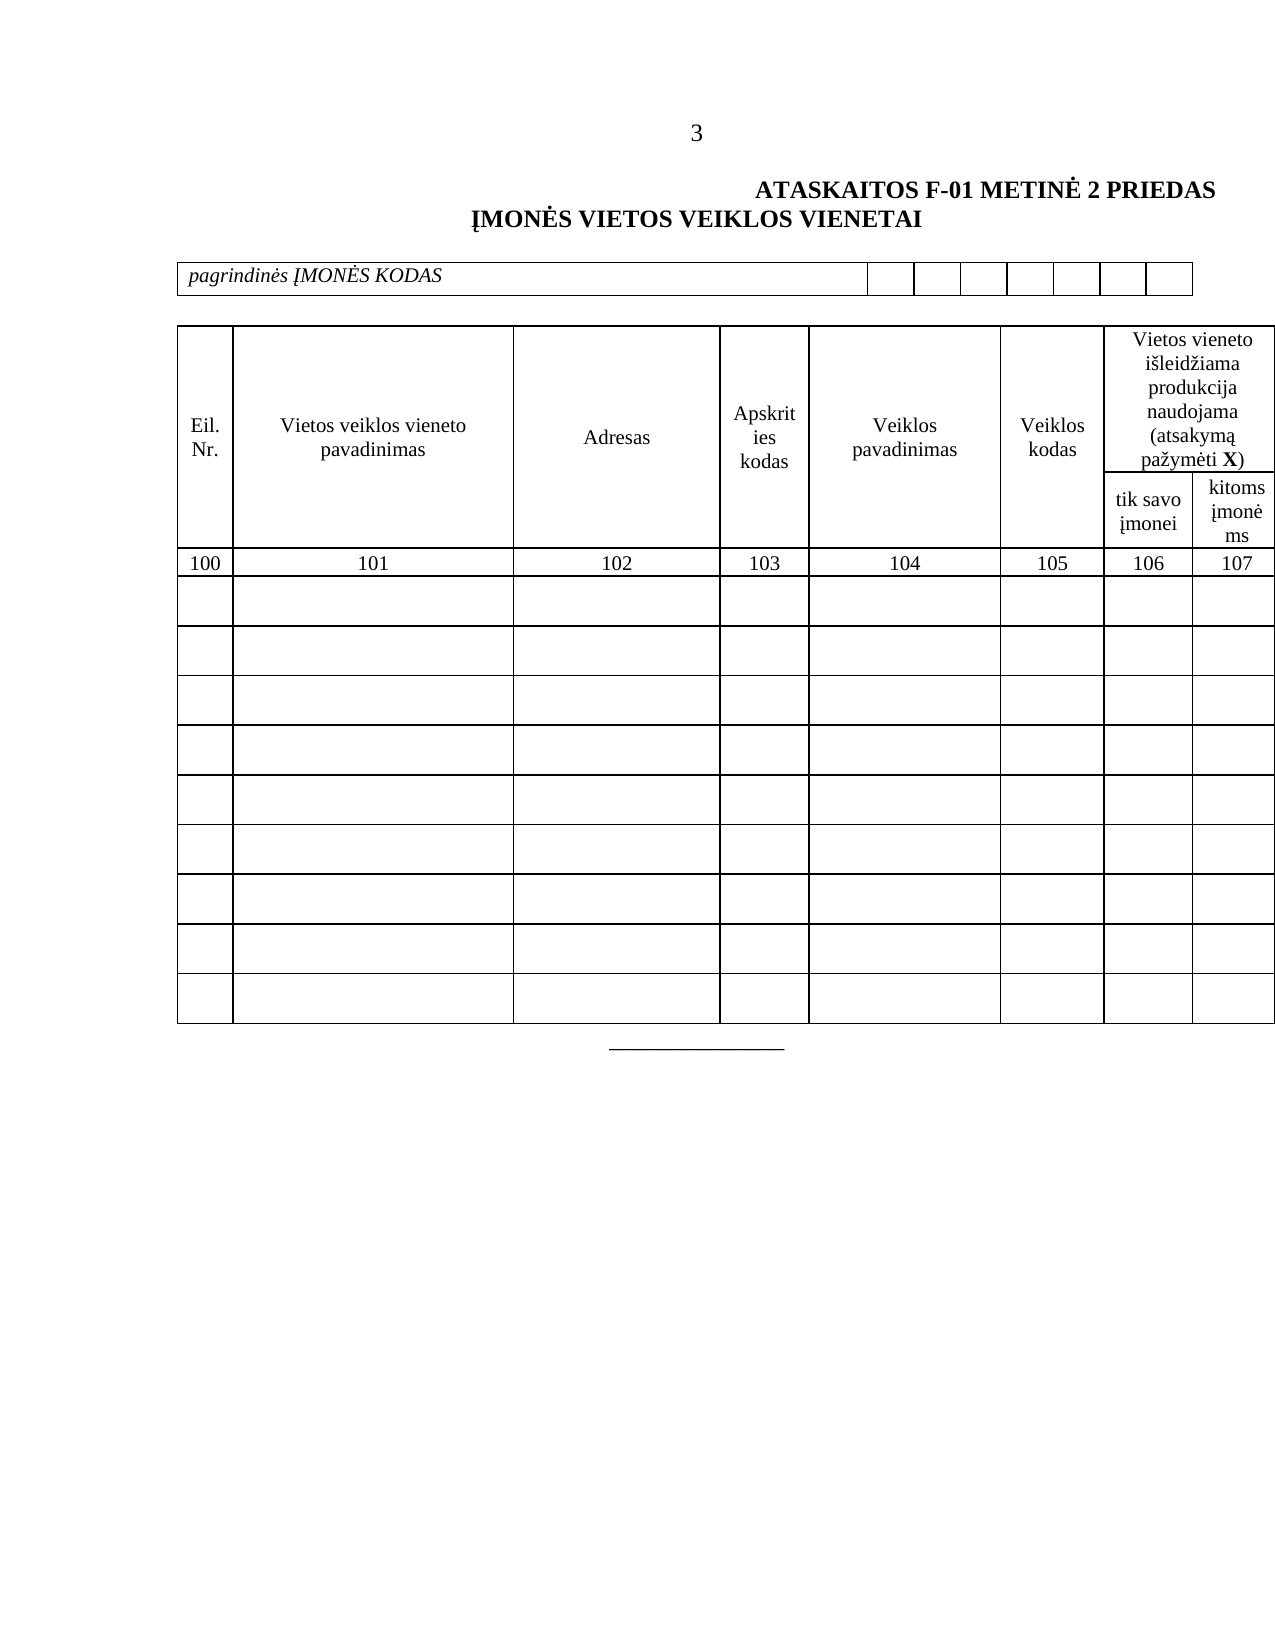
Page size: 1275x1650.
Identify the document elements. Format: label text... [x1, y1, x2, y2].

table_cell kitoms įmonėms [1193, 473, 1274, 547]
table_header Vietos vieneto išleidžiama produkcija naudojama (atsakymą pažymėti X) [1105, 327, 1274, 471]
table_cell [1193, 925, 1274, 973]
table_cell [721, 776, 808, 824]
table_cell [721, 825, 808, 873]
text ATASKAITOS F-01 metinė 2 PRIEDAS [177, 176, 1216, 204]
text ______________ [177, 1024, 1216, 1053]
table_cell [178, 776, 232, 824]
table_cell [1193, 875, 1274, 923]
table_cell [514, 974, 719, 1022]
table_cell 102 [514, 549, 719, 575]
table_cell [810, 726, 1000, 774]
table_cell [514, 825, 719, 873]
table_cell [178, 577, 232, 625]
table_cell [721, 875, 808, 923]
table_cell [1105, 726, 1192, 774]
table_cell [810, 974, 1000, 1022]
table_cell [234, 825, 513, 873]
table_cell [514, 776, 719, 824]
table_cell [178, 974, 232, 1022]
table_cell [234, 726, 513, 774]
table_cell [178, 627, 232, 674]
table_cell [1105, 676, 1192, 724]
table_header pagrindinės ĮMONĖS KODAS [178, 263, 867, 295]
table_cell 106 [1105, 549, 1192, 575]
table_cell [1105, 776, 1192, 824]
table_cell [514, 925, 719, 973]
table_cell [178, 676, 232, 724]
table_cell [1193, 974, 1274, 1022]
table_cell [234, 925, 513, 973]
table_cell 104 [810, 549, 1000, 575]
table_cell [810, 925, 1000, 973]
table_cell 100 [178, 549, 232, 575]
table_cell [1001, 776, 1103, 824]
table_header [1147, 263, 1192, 295]
table_cell [1001, 875, 1103, 923]
table_cell [1193, 726, 1274, 774]
table_cell [234, 627, 513, 674]
text Įmonės VIETOS VEIKLOS VIENETai [177, 204, 1216, 233]
table_cell [514, 875, 719, 923]
table_cell [721, 577, 808, 625]
table_cell tik savo įmonei [1105, 473, 1192, 547]
table_cell [721, 627, 808, 674]
table_cell [178, 726, 232, 774]
table_cell [1001, 825, 1103, 873]
table_cell 105 [1001, 549, 1103, 575]
table_cell [514, 577, 719, 625]
table_cell [810, 577, 1000, 625]
table_cell [810, 825, 1000, 873]
table_cell [810, 627, 1000, 674]
table_header [961, 263, 1006, 295]
table_cell [178, 925, 232, 973]
table_header [868, 263, 913, 295]
table_header Eil. Nr. [178, 327, 232, 547]
table_cell [1105, 974, 1192, 1022]
table_cell [1001, 925, 1103, 973]
table_cell [1001, 974, 1103, 1022]
table_cell [721, 925, 808, 973]
table_cell [721, 676, 808, 724]
table_header [1054, 263, 1099, 295]
table_header [1008, 263, 1053, 295]
table_header [1101, 263, 1145, 295]
table_cell [1105, 627, 1192, 674]
table_header Apskrities kodas [721, 327, 808, 547]
table_header Adresas [514, 327, 719, 547]
table_cell [1001, 627, 1103, 674]
table_cell 107 [1193, 549, 1274, 575]
table_cell [1001, 726, 1103, 774]
table_cell [810, 776, 1000, 824]
table_cell [1105, 825, 1192, 873]
table_cell [1193, 825, 1274, 873]
table_cell [1105, 875, 1192, 923]
table_cell [178, 825, 232, 873]
table_cell 103 [721, 549, 808, 575]
table_cell [514, 676, 719, 724]
table_cell [514, 627, 719, 674]
table_cell [1193, 627, 1274, 674]
table_header Veiklos pavadinimas [810, 327, 1000, 547]
table_cell [514, 726, 719, 774]
table_cell [721, 726, 808, 774]
table_cell 101 [234, 549, 513, 575]
table_cell [1001, 676, 1103, 724]
table_cell [1001, 577, 1103, 625]
table_header Vietos veiklos vieneto pavadinimas [234, 327, 513, 547]
table_cell [234, 776, 513, 824]
table_cell [234, 676, 513, 724]
table_cell [178, 875, 232, 923]
table_cell [234, 875, 513, 923]
table_cell [1193, 577, 1274, 625]
table_header [915, 263, 960, 295]
table_cell [1105, 577, 1192, 625]
table_cell [721, 974, 808, 1022]
table_cell [1105, 925, 1192, 973]
table_cell [234, 974, 513, 1022]
table_cell [810, 676, 1000, 724]
table_cell [234, 577, 513, 625]
table_cell [1193, 676, 1274, 724]
table_header veiklos kodas [1001, 327, 1103, 547]
table_cell [810, 875, 1000, 923]
table_cell [1193, 776, 1274, 824]
